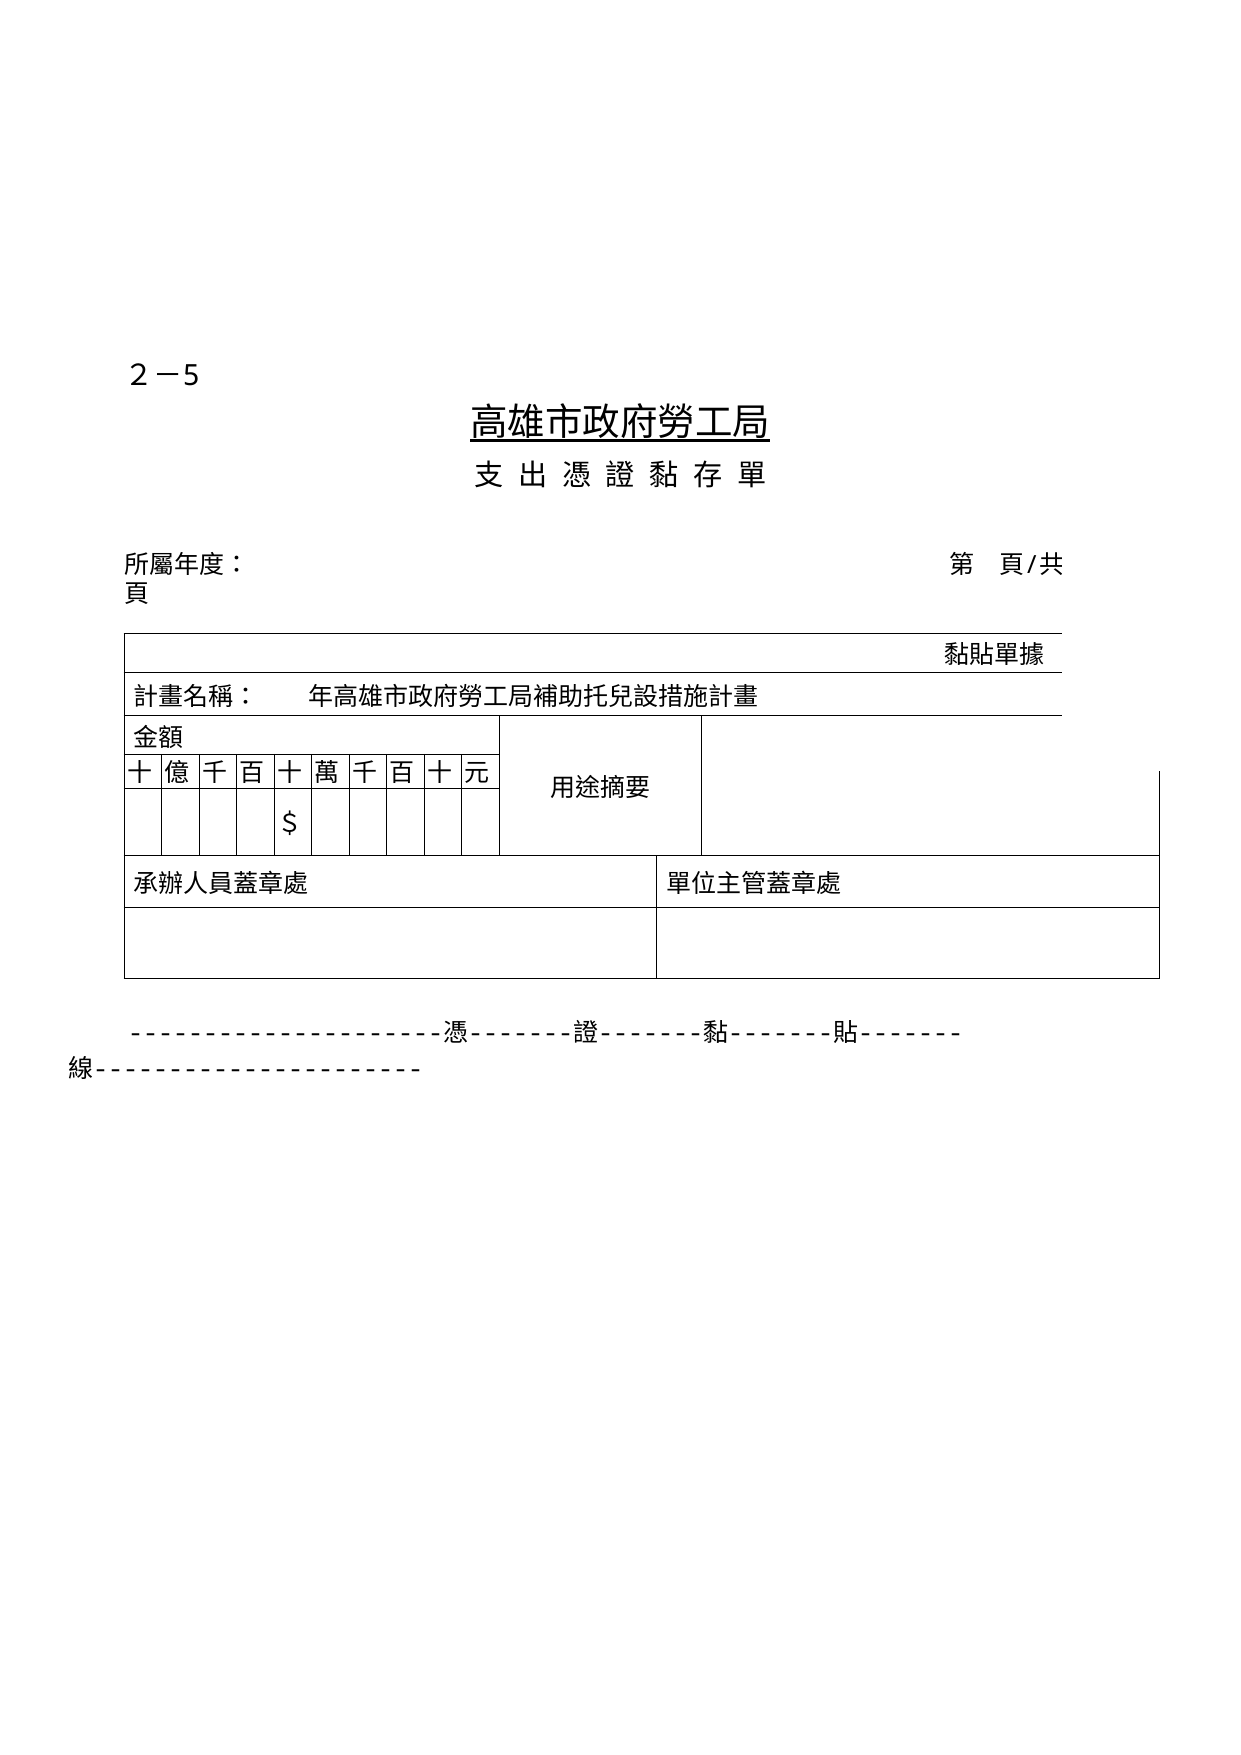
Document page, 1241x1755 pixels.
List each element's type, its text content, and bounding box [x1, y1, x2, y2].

table_cell [200, 789, 236, 855]
text 所屬年度： 第 頁/共 頁 [124, 550, 1062, 608]
table_cell 億 [162, 755, 199, 788]
table_cell [462, 789, 499, 855]
table_cell 萬 [312, 755, 349, 788]
table_cell 計畫名稱： 年高雄市政府勞工局補助托兒設措施計畫 [125, 673, 1062, 715]
table_cell [657, 908, 1159, 978]
table_cell [702, 716, 1159, 855]
table_cell [162, 789, 199, 855]
text 高雄市政府勞工局 [124, 377, 1162, 771]
table_cell 千 [350, 755, 386, 788]
table_cell 十 [425, 755, 461, 788]
table_header 黏貼單據 張 [125, 634, 1062, 672]
text ---------------------憑-------證-------黏-------貼-------線---------------------- [68, 1013, 1207, 1085]
table_cell 百 [387, 755, 424, 788]
table_cell [125, 908, 656, 978]
table_cell 千 [200, 755, 236, 788]
table_cell 金額 [125, 716, 499, 754]
table_cell [237, 789, 274, 855]
text 支 出 憑 證 黏 存 單 [124, 446, 1062, 496]
table_cell [125, 789, 161, 855]
table_cell [387, 789, 424, 855]
table_cell 承辦人員蓋章處 [125, 856, 656, 907]
text ２－5 [124, 346, 1116, 396]
table_cell 單位主管蓋章處 [657, 856, 1159, 907]
table_cell ＄ [275, 789, 311, 855]
table_cell [350, 789, 386, 855]
table_cell [312, 789, 349, 855]
table_cell 十 [275, 755, 311, 788]
table_cell 百 [237, 755, 274, 788]
table_cell 用途摘要 [500, 716, 701, 855]
table_cell 元 [462, 755, 499, 788]
table_cell 十 [125, 755, 161, 788]
table_cell [425, 789, 461, 855]
